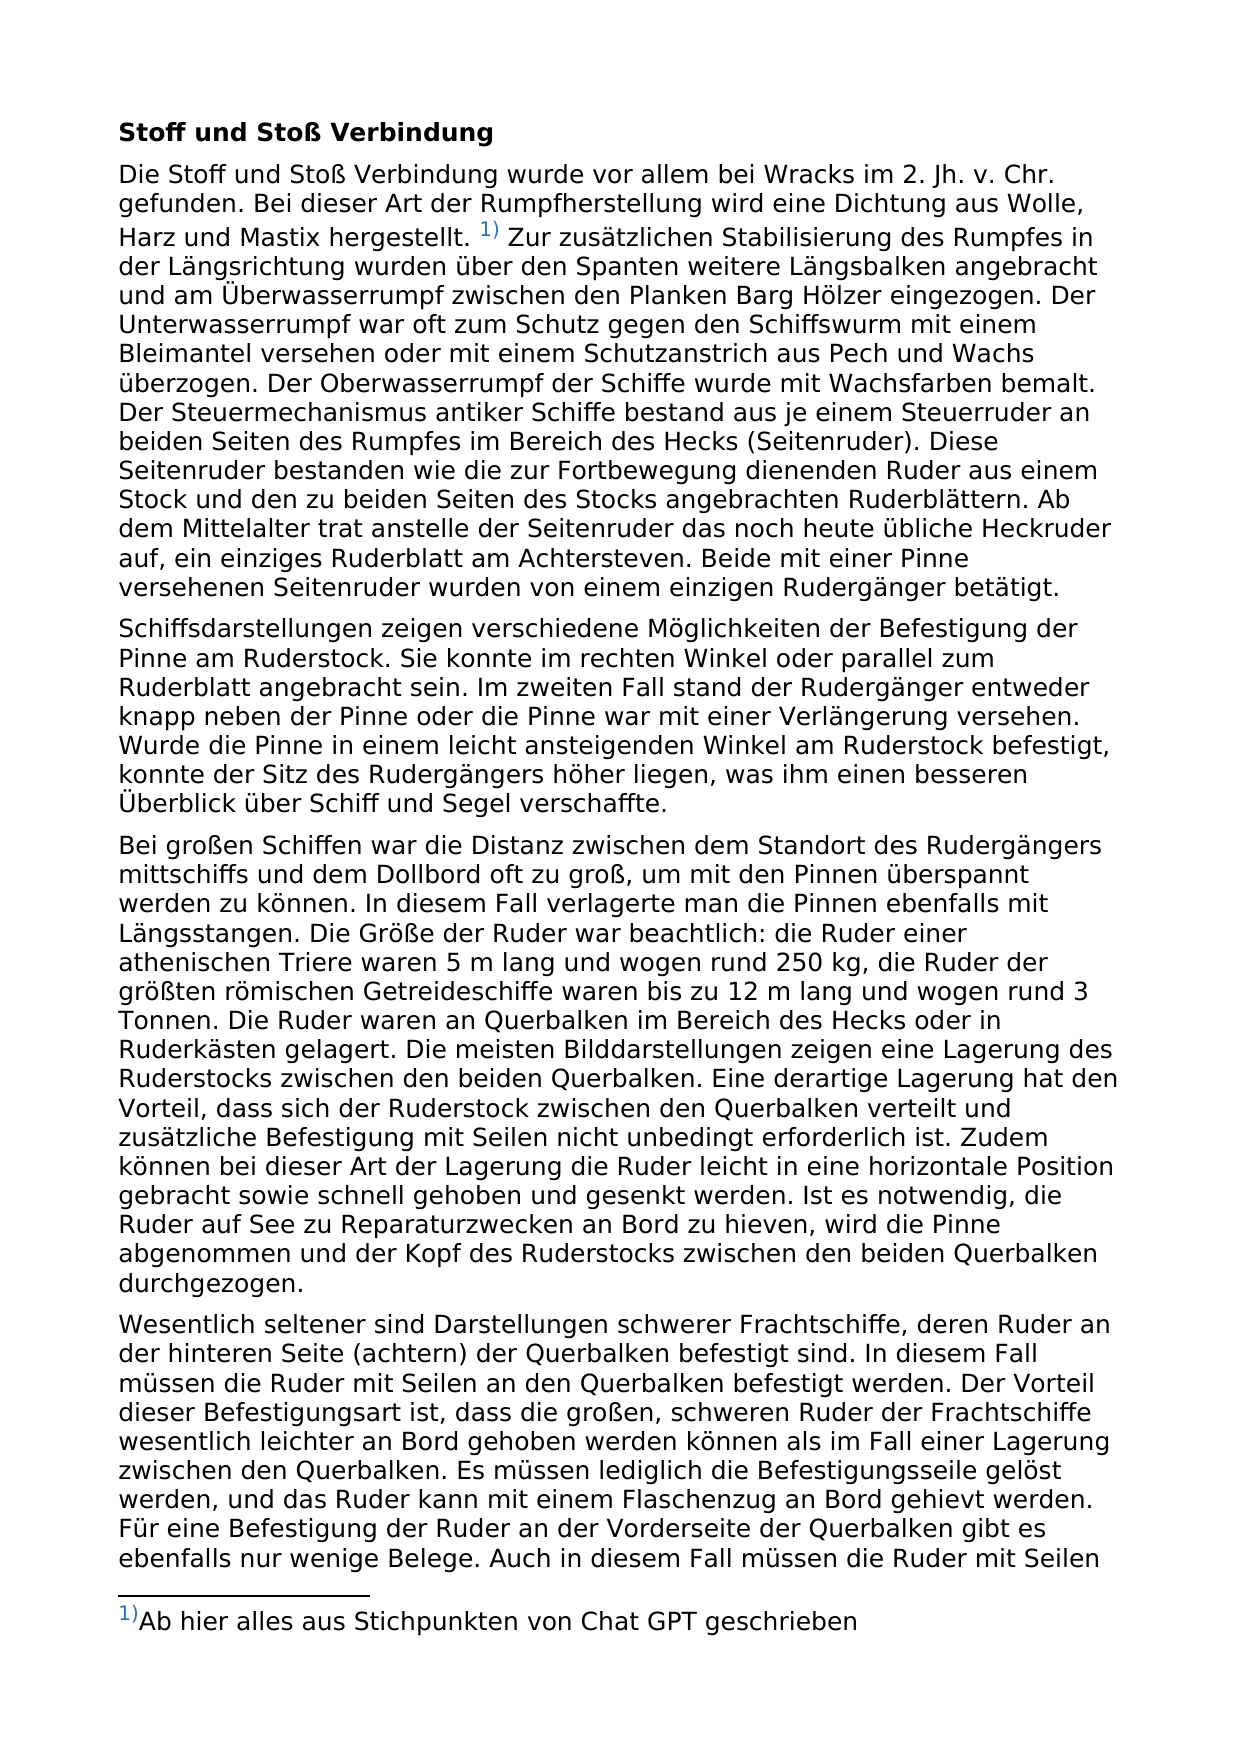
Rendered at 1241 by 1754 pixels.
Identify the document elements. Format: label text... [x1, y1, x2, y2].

text Schiffsdarstellungen zeigen verschiedene Möglichkeiten der Befestigung der Pinne am Ruderstock. Sie konnte im rechten Winkel oder parallel zum Ruderblatt angebracht sein. Im zweiten Fall stand der Rudergänger entweder knapp neben der Pinne oder die Pinne war mit einer Verlängerung versehen. Wurde die Pinne in einem leicht ansteigenden Winkel am Ruderstock befestigt, konnte der Sitz des Rudergängers höher liegen, was ihm einen besseren Überblick über Schiff und Segel verschaffte. [118, 615, 1122, 819]
text Ab hier alles aus Stichpunkten von Chat GPT geschrieben [118, 1602, 1122, 1636]
subtitle Stoff und Stoß Verbindung [118, 118, 1122, 147]
text Die Stoff und Stoß Verbindung wurde vor allem bei Wracks im 2. Jh. v. Chr. gefunden. Bei dieser Art der Rumpfherstellung wird eine Dichtung aus Wolle, Harz und Mastix hergestellt. Zur zusätzlichen Stabilisierung des Rumpfes in der Längsrichtung wurden über den Spanten weitere Längsbalken angebracht und am Überwasserrumpf zwischen den Planken Barg Hölzer eingezogen. Der Unterwasserrumpf war oft zum Schutz gegen den Schiffswurm mit einem Bleimantel versehen oder mit einem Schutzanstrich aus Pech und Wachs überzogen. Der Oberwasserrumpf der Schiffe wurde mit Wachsfarben bemalt. Der Steuermechanismus antiker Schiffe bestand aus je einem Steuerruder an beiden Seiten des Rumpfes im Bereich des Hecks (Seitenruder). Diese Seitenruder bestanden wie die zur Fortbewegung dienenden Ruder aus einem Stock und den zu beiden Seiten des Stocks angebrachten Ruderblättern. Ab dem Mittelalter trat anstelle der Seitenruder das noch heute übliche Heckruder auf, ein einziges Ruderblatt am Achtersteven. Beide mit einer Pinne versehenen Seitenruder wurden von einem einzigen Rudergänger betätigt. [118, 160, 1122, 602]
text Wesentlich seltener sind Darstellungen schwerer Frachtschiffe, deren Ruder an der hinteren Seite (achtern) der Querbalken befestigt sind. In diesem Fall müssen die Ruder mit Seilen an den Querbalken befestigt werden. Der Vorteil dieser Befestigungsart ist, dass die großen, schweren Ruder der Frachtschiffe wesentlich leichter an Bord gehoben werden können als im Fall einer Lagerung zwischen den Querbalken. Es müssen lediglich die Befestigungsseile gelöst werden, und das Ruder kann mit einem Flaschenzug an Bord gehievt werden. Für eine Befestigung der Ruder an der Vorderseite der Querbalken gibt es ebenfalls nur wenige Belege. Auch in diesem Fall müssen die Ruder mit Seilen [118, 1311, 1122, 1573]
text Bei großen Schiffen war die Distanz zwischen dem Standort des Rudergängers mittschiffs und dem Dollbord oft zu groß, um mit den Pinnen überspannt werden zu können. In diesem Fall verlagerte man die Pinnen ebenfalls mit Längsstangen. Die Größe der Ruder war beachtlich: die Ruder einer athenischen Triere waren 5 m lang und wogen rund 250 kg, die Ruder der größten römischen Getreideschiffe waren bis zu 12 m lang und wogen rund 3 Tonnen. Die Ruder waren an Querbalken im Bereich des Hecks oder in Ruderkästen gelagert. Die meisten Bilddarstellungen zeigen eine Lagerung des Ruderstocks zwischen den beiden Querbalken. Eine derartige Lagerung hat den Vorteil, dass sich der Ruderstock zwischen den Querbalken verteilt und zusätzliche Befestigung mit Seilen nicht unbedingt erforderlich ist. Zudem können bei dieser Art der Lagerung die Ruder leicht in eine horizontale Position gebracht sowie schnell gehoben und gesenkt werden. Ist es notwendig, die Ruder auf See zu Reparaturzwecken an Bord zu hieven, wird die Pinne abgenommen und der Kopf des Ruderstocks zwischen den beiden Querbalken durchgezogen. [118, 831, 1122, 1298]
